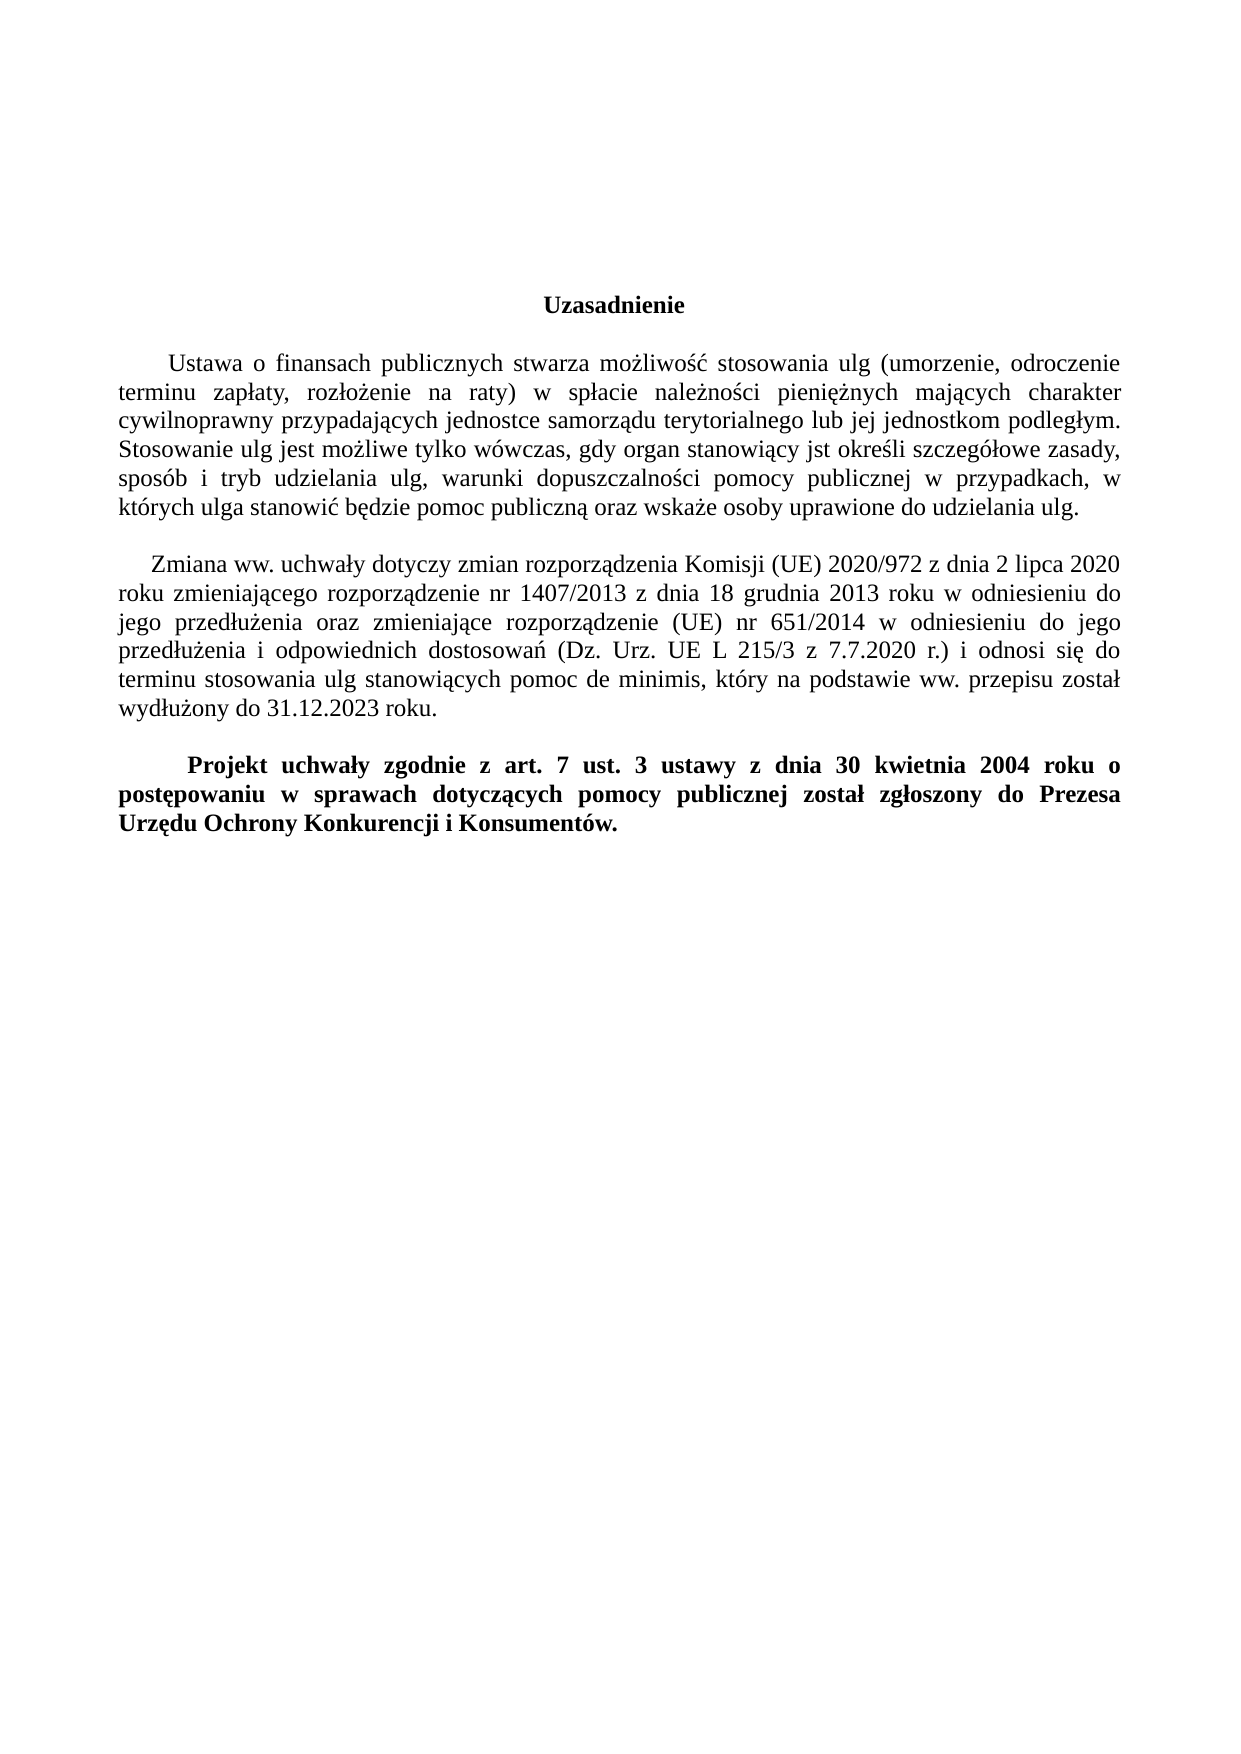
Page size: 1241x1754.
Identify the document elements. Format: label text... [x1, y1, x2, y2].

text Projekt uchwały zgodnie z art. 7 ust. 3 ustawy z dnia 30 kwietnia 2004 roku o postępowaniu w sprawach dotyczących pomocy publicznej został zgłoszony do Prezesa Urzędu Ochrony Konkurencji i Konsumentów. [118, 751, 1122, 837]
text Ustawa o finansach publicznych stwarza możliwość stosowania ulg (umorzenie, odroczenie terminu zapłaty, rozłożenie na raty) w spłacie należności pieniężnych mających charakter cywilnoprawny przypadających jednostce samorządu terytorialnego lub jej jednostkom podległym. Stosowanie ulg jest możliwe tylko wówczas, gdy organ stanowiący jst określi szczegółowe zasady, sposób i tryb udzielania ulg, warunki dopuszczalności pomocy publicznej w przypadkach, w których ulga stanowić będzie pomoc publiczną oraz wskaże osoby uprawione do udzielania ulg. [118, 348, 1122, 521]
text Uzasadnienie [118, 291, 1122, 319]
text Zmiana ww. uchwały dotyczy zmian rozporządzenia Komisji (UE) 2020/972 z dnia 2 lipca 2020 roku zmieniającego rozporządzenie nr 1407/2013 z dnia 18 grudnia 2013 roku w odniesieniu do jego przedłużenia oraz zmieniające rozporządzenie (UE) nr 651/2014 w odniesieniu do jego przedłużenia i odpowiednich dostosowań (Dz. Urz. UE L 215/3 z 7.7.2020 r.) i odnosi się do terminu stosowania ulg stanowiących pomoc de minimis, który na podstawie ww. przepisu został wydłużony do 31.12.2023 roku. [118, 549, 1122, 722]
